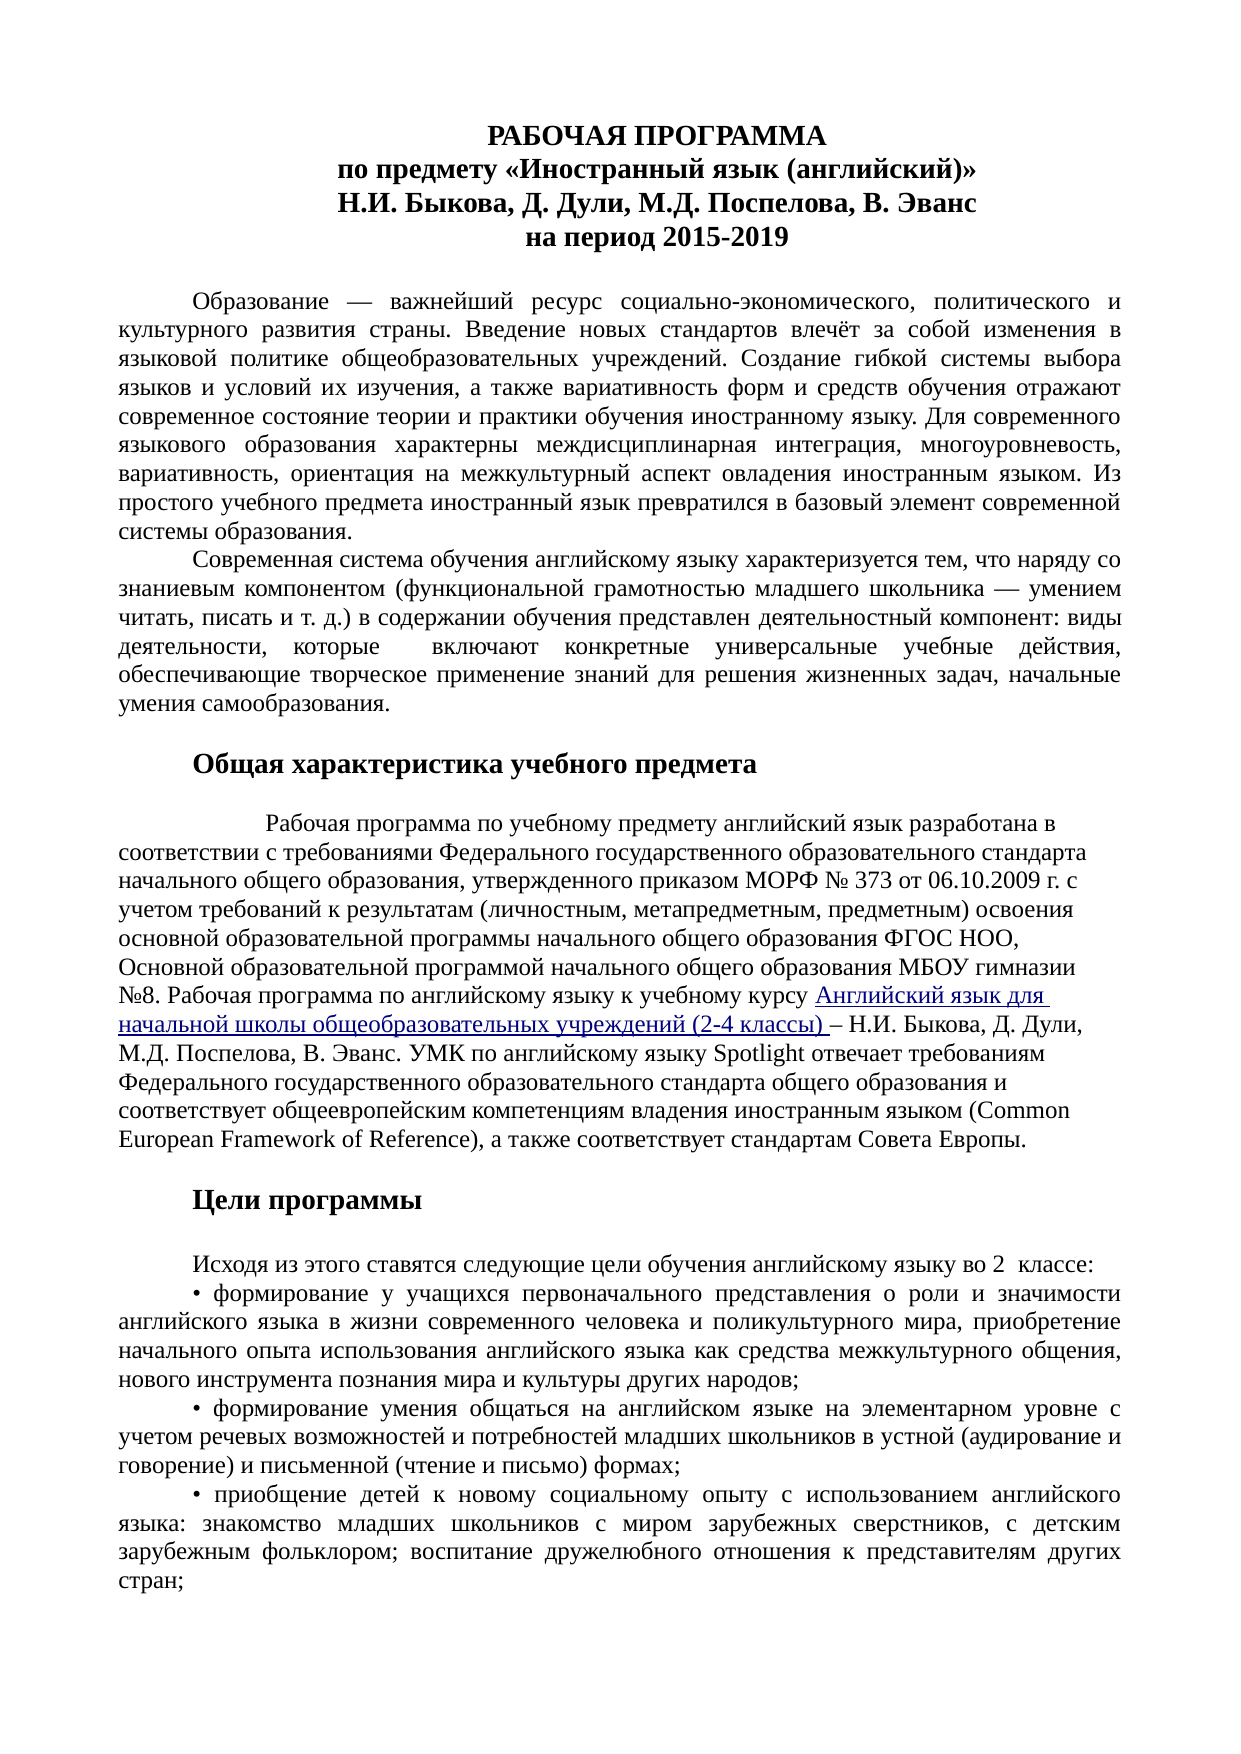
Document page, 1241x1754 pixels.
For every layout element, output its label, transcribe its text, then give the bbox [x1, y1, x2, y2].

text Современная система обучения английскому языку характеризуется тем, что наряду со знаниевым компонентом (функциональной грамотностью младшего школьника — умением читать, писать и т. д.) в содержании обучения представлен деятельностный компонент: виды деятельности, которые включают конкретные универсальные учебные действия, обеспечивающие творческое применение знаний для решения жизненных задач, начальные умения самообразования. [118, 544, 1122, 717]
text Рабочая программа по учебному предмету английский язык разработана в соответствии с требованиями Федерального государственного образовательного стандарта начального общего образования, утвержденного приказом МОРФ № 373 от 06.10.2009 г. с учетом требований к результатам (личностным, метапредметным, предметным) освоения основной образовательной программы начального общего образования ФГОС НОО, Основной образовательной программой начального общего образования МБОУ гимназии №8. Рабочая программа по английскому языку к учебному курсу Английский язык для начальной школы общеобразовательных учреждений (2-4 классы) – Н.И. Быкова, Д. Дули, М.Д. Поспелова, В. Эванс. УМК по английскому языку Spotlight отвечает требованиям Федерального государственного образовательного стандарта общего образования и соответствует общеевропейским компетенциям владения иностранным языком (Common European Framework of Reference), a также соответствует стандартам Совета Европы. [118, 808, 1122, 1153]
text • формирование у учащихся первоначального представления о роли и значимости английского языка в жизни современного человека и поликультурного мира, приобретение начального опыта использования английского языка как средства межкультурного общения, нового инструмента познания мира и культуры других народов; [118, 1278, 1122, 1393]
text • формирование умения общаться на английском языке на элементарном уровне с учетом речевых возможностей и потребностей младших школьников в устной (аудирование и говорение) и письменной (чтение и письмо) формах; [118, 1393, 1122, 1479]
text Н.И. Быкова, Д. Дули, М.Д. Поспелова, В. Эванс [118, 185, 1122, 219]
text Образование — важнейший ресурс социально-экономического, политического и культурного развития страны. Введение новых стандартов влечёт за собой изменения в языковой политике общеобразовательных учреждений. Создание гибкой системы выбора языков и условий их изучения, а также вариативность форм и средств обучения отражают современное состояние теории и практики обучения иностранному языку. Для современного языкового образования характерны междисциплинарная интеграция, многоуровневость, вариативность, ориентация на межкультурный аспект овладения иностранным языком. Из простого учебного предмета иностранный язык превратился в базовый элемент современной системы образования. [118, 286, 1122, 544]
text • приобщение детей к новому социальному опыту с использованием английского языка: знакомство младших школьников с миром зарубежных сверстников, с детским зарубежным фольклором; воспитание дружелюбного отношения к представителям других стран; [118, 1479, 1122, 1594]
text по предмету «Иностранный язык (английский)» [118, 152, 1122, 185]
text РАБОЧАЯ ПРОГРАММА [118, 118, 1122, 152]
text на период 2015-2019 [118, 219, 1122, 252]
text Общая характеристика учебного предмета [118, 746, 1122, 779]
text Исходя из этого ставятся следующие цели обучения английскому языку во 2 классе: [118, 1249, 1122, 1278]
text Цели программы [118, 1182, 1122, 1215]
